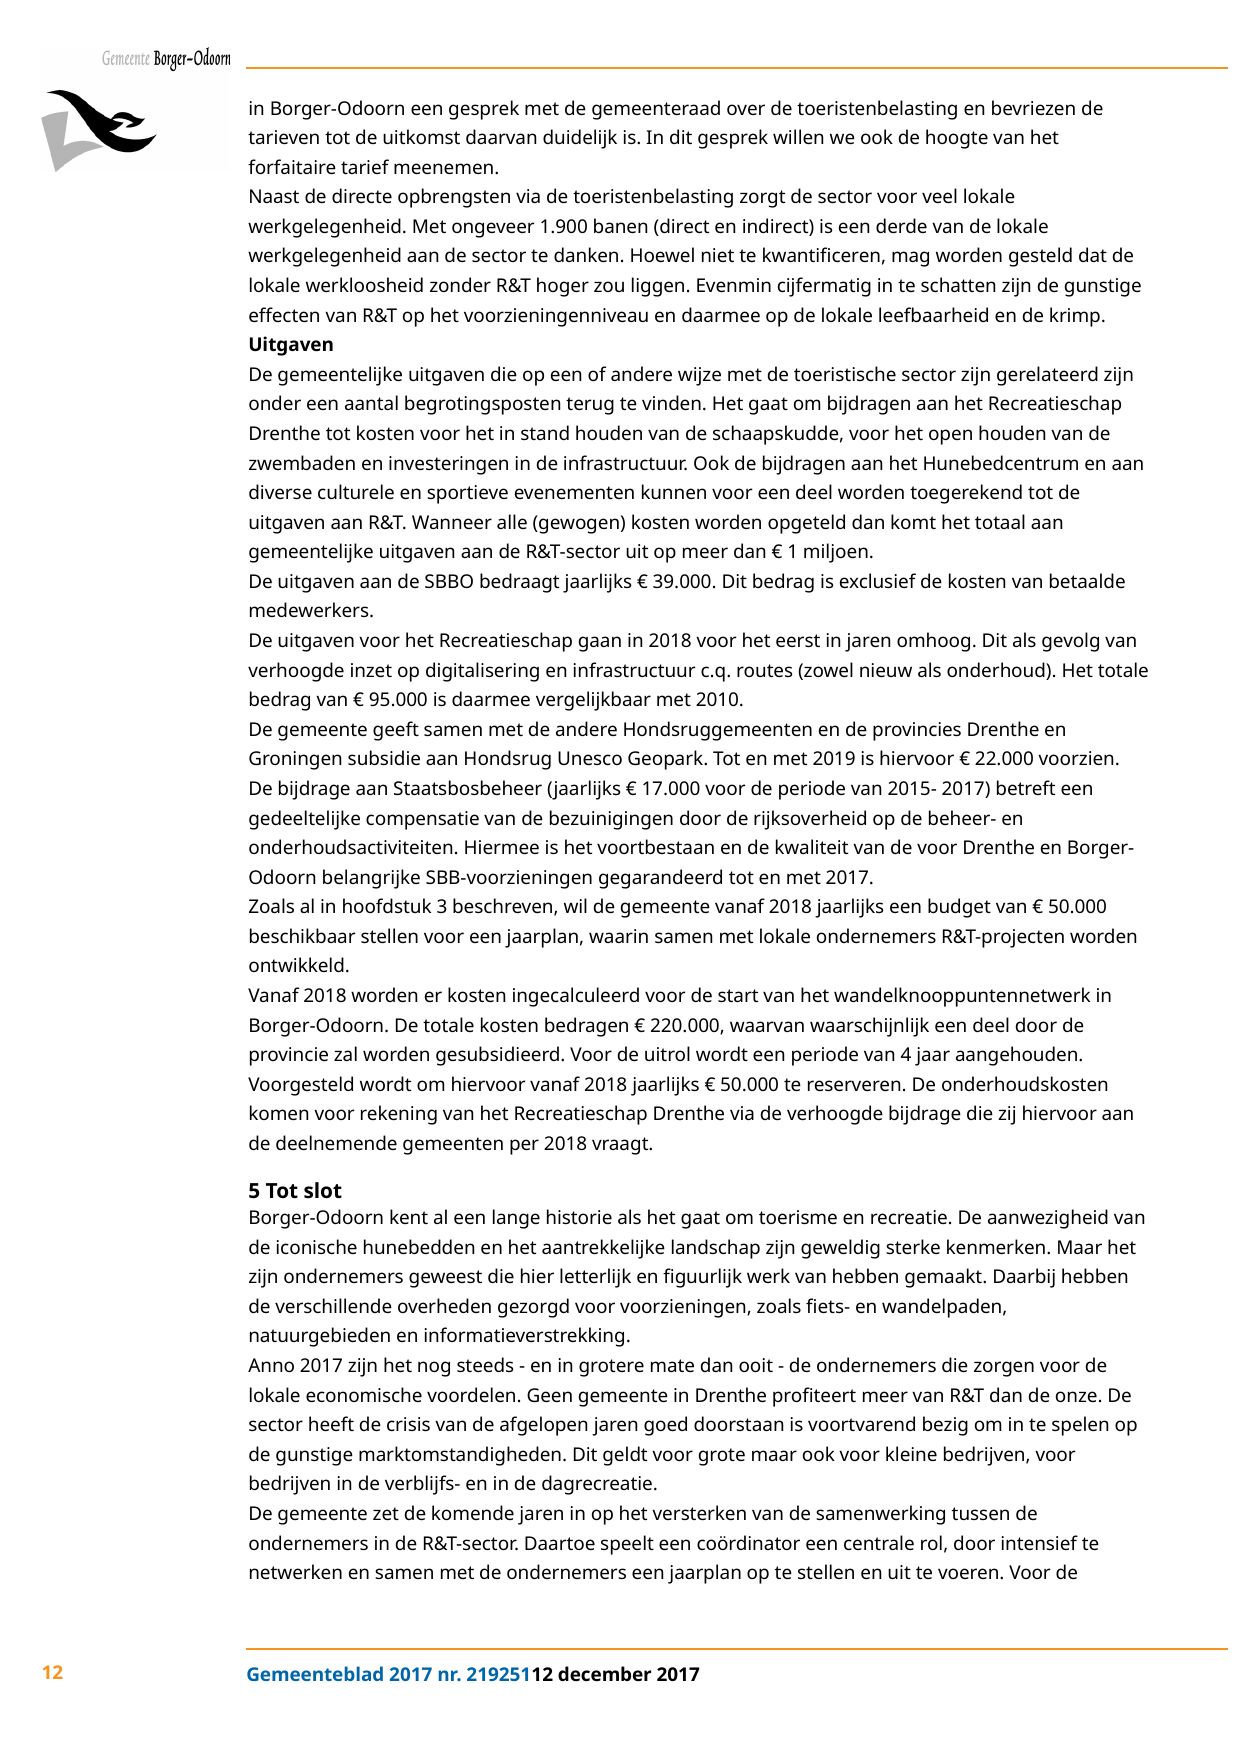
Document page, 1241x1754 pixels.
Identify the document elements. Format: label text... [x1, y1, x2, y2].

text De bijdrage aan Staatsbosbeheer (jaarlijks € 17.000 voor de periode van 2015- 2017) betreft een gedeeltelijke compensatie van de bezuinigingen door de rijksoverheid op de beheer- en onderhoudsactiviteiten. Hiermee is het voortbestaan en de kwaliteit van de voor Drenthe en Borger-Odoorn belangrijke SBB-voorzieningen gegarandeerd tot en met 2017. [248, 775, 1152, 890]
text De gemeente geeft samen met de andere Hondsruggemeenten en de provincies Drenthe en Groningen subsidie aan Hondsrug Unesco Geopark. Tot en met 2019 is hiervoor € 22.000 voorzien. [248, 716, 1152, 771]
text De gemeente zet de komende jaren in op het versterken van de samenwerking tussen de ondernemers in de R&T-sector. Daartoe speelt een coördinator een centrale rol, door intensief te netwerken en samen met de ondernemers een jaarplan op te stellen en uit te voeren. Voor de [248, 1500, 1152, 1585]
text Vanaf 2018 worden er kosten ingecalculeerd voor de start van het wandelknooppuntennetwerk in Borger-Odoorn. De totale kosten bedragen € 220.000, waarvan waarschijnlijk een deel door de provincie zal worden gesubsidieerd. Voor de uitrol wordt een periode van 4 jaar aangehouden. Voorgesteld wordt om hiervoor vanaf 2018 jaarlijks € 50.000 te reserveren. De onderhoudskosten komen voor rekening van het Recreatieschap Drenthe via de verhoogde bijdrage die zij hiervoor aan de deelnemende gemeenten per 2018 vraagt. [248, 982, 1152, 1156]
text De uitgaven aan de SBBO bedraagt jaarlijks € 39.000. Dit bedrag is exclusief de kosten van betaalde medewerkers. [248, 568, 1152, 623]
text 5 Tot slot [248, 1176, 1152, 1204]
text De uitgaven voor het Recreatieschap gaan in 2018 voor het eerst in jaren omhoog. Dit als gevolg van verhoogde inzet op digitalisering en infrastructuur c.q. routes (zowel nieuw als onderhoud). Het totale bedrag van € 95.000 is daarmee vergelijkbaar met 2010. [248, 627, 1152, 712]
text De gemeentelijke uitgaven die op een of andere wijze met de toeristische sector zijn gerelateerd zijn onder een aantal begrotingsposten terug te vinden. Het gaat om bijdragen aan het Recreatieschap Drenthe tot kosten voor het in stand houden van de schaapskudde, voor het open houden van de zwembaden en investeringen in de infrastructuur. Ook de bijdragen aan het Hunebedcentrum en aan diverse culturele en sportieve evenementen kunnen voor een deel worden toegerekend tot de uitgaven aan R&T. Wanneer alle (gewogen) kosten worden opgeteld dan komt het totaal aan gemeentelijke uitgaven aan de R&T-sector uit op meer dan € 1 miljoen. [248, 361, 1152, 564]
text in Borger-Odoorn een gesprek met de gemeenteraad over de toeristenbelasting en bevriezen de tarieven tot de uitkomst daarvan duidelijk is. In dit gesprek willen we ook de hoogte van het forfaitaire tarief meenemen. [248, 95, 1152, 180]
text Borger-Odoorn kent al een lange historie als het gaat om toerisme en recreatie. De aanwezigheid van de iconische hunebedden en het aantrekkelijke landschap zijn geweldig sterke kenmerken. Maar het zijn ondernemers geweest die hier letterlijk en figuurlijk werk van hebben gemaakt. Daarbij hebben de verschillende overheden gezorgd voor voorzieningen, zoals fiets- en wandelpaden, natuurgebieden en informatieverstrekking. [248, 1204, 1152, 1348]
text Uitgaven [248, 331, 1152, 357]
text Naast de directe opbrengsten via de toeristenbelasting zorgt de sector voor veel lokale werkgelegenheid. Met ongeveer 1.900 banen (direct en indirect) is een derde van de lokale werkgelegenheid aan de sector te danken. Hoewel niet te kwantificeren, mag worden gesteld dat de lokale werkloosheid zonder R&T hoger zou liggen. Evenmin cijfermatig in te schatten zijn de gunstige effecten van R&T op het voorzieningenniveau en daarmee op de lokale leefbaarheid en de krimp. [248, 183, 1152, 328]
text Anno 2017 zijn het nog steeds - en in grotere mate dan ooit - de ondernemers die zorgen voor de lokale economische voordelen. Geen gemeente in Drenthe profiteert meer van R&T dan de onze. De sector heeft de crisis van de afgelopen jaren goed doorstaan is voortvarend bezig om in te spelen op de gunstige marktomstandigheden. Dit geldt voor grote maar ook voor kleine bedrijven, voor bedrijven in de verblijfs- en in de dagrecreatie. [248, 1352, 1152, 1496]
picture [41, 47, 231, 172]
text Zoals al in hoofdstuk 3 beschreven, wil de gemeente vanaf 2018 jaarlijks een budget van € 50.000 beschikbaar stellen voor een jaarplan, waarin samen met lokale ondernemers R&T-projecten worden ontwikkeld. [248, 893, 1152, 978]
